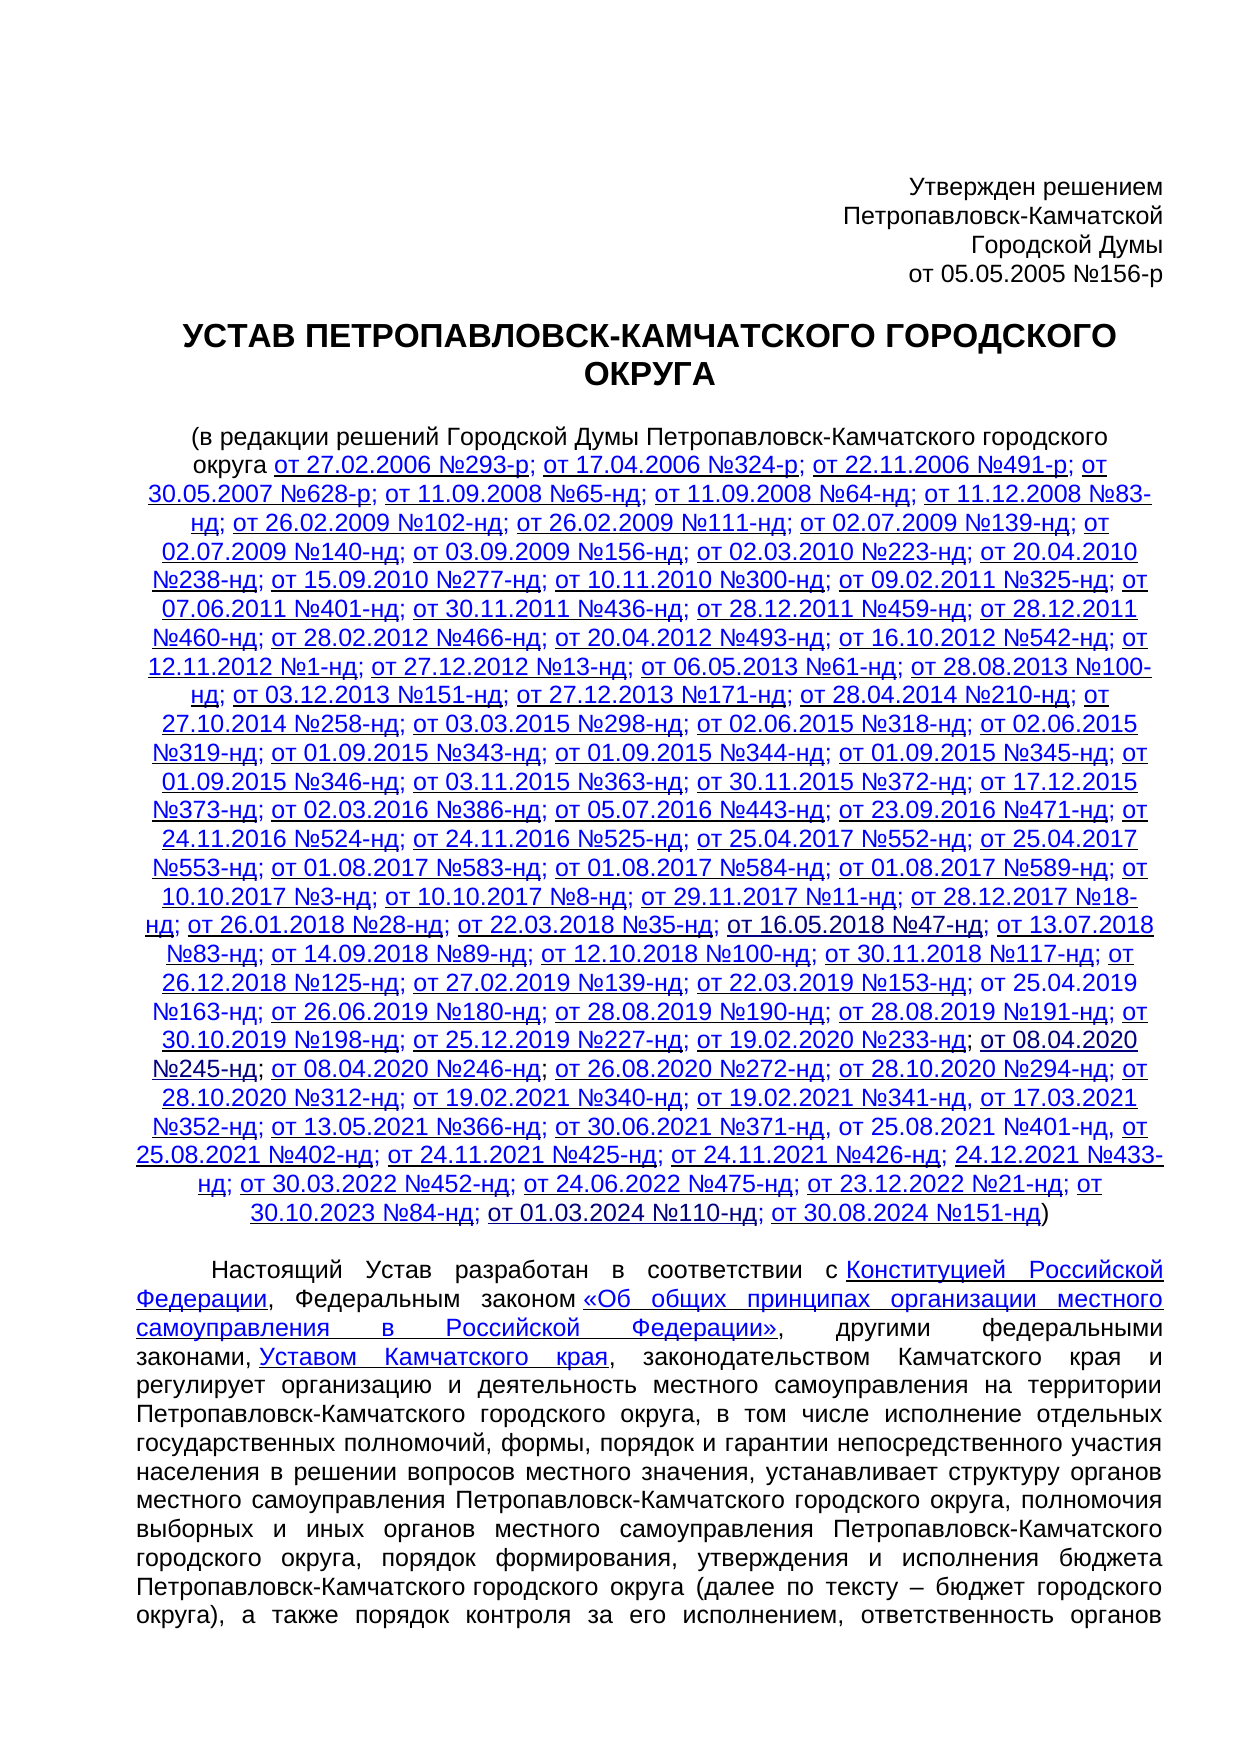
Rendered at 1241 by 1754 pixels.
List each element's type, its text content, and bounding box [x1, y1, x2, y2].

text УСТАВ ПЕТРОПАВЛОВСК-КАМЧАТСКОГО ГОРОДСКОГО ОКРУГА [136, 316, 1163, 393]
text Петропавловск-Камчатской [136, 201, 1163, 230]
text Городской Думы [136, 230, 1163, 258]
text Утвержден решением [136, 172, 1163, 201]
text ﻿ [148, 131, 1151, 160]
text от 05.05.2005 №156-р [136, 258, 1163, 287]
text Настоящий Устав разработан в соответствии с Конституцией Российской Федерации, Федеральным законом «Об общих принципах организации местного самоуправления в Российской Федерации», другими федеральными законами, Уставом Камчатского края, законодательством Камчатского края и регулирует организацию и деятельность местного самоуправления на территории Петропавловск-Камчатского городского округа, в том числе исполнение отдельных государственных полномочий, формы, порядок и гарантии непосредственного участия населения в решении вопросов местного значения, устанавливает структуру органов местного самоуправления Петропавловск-Камчатского городского округа, полномочия выборных и иных органов местного самоуправления Петропавловск-Камчатского городского округа, порядок формирования, утверждения и исполнения бюджета Петропавловск-Камчатского городского округа (далее по тексту – бюджет городского округа), а также порядок контроля за его исполнением, ответственность органов [136, 1255, 1163, 1629]
text (в редакции решений Городской Думы Петропавловск-Камчатского городского округа от 27.02.2006 №293-р; от 17.04.2006 №324-р; от 22.11.2006 №491-р; от 30.05.2007 №628-р; от 11.09.2008 №65-нд; от 11.09.2008 №64-нд; от 11.12.2008 №83-нд; от 26.02.2009 №102-нд; от 26.02.2009 №111-нд; от 02.07.2009 №139-нд; от 02.07.2009 №140-нд; от 03.09.2009 №156-нд; от 02.03.2010 №223-нд; от 20.04.2010 №238-нд; от 15.09.2010 №277-нд; от 10.11.2010 №300-нд; от 09.02.2011 №325-нд; от 07.06.2011 №401-нд; от 30.11.2011 №436-нд; от 28.12.2011 №459-нд; от 28.12.2011 №460-нд; от 28.02.2012 №466-нд; от 20.04.2012 №493-нд; от 16.10.2012 №542-нд; от 12.11.2012 №1-нд; от 27.12.2012 №13-нд; от 06.05.2013 №61-нд; от 28.08.2013 №100-нд; от 03.12.2013 №151-нд; от 27.12.2013 №171-нд; от 28.04.2014 №210-нд; от 27.10.2014 №258-нд; от 03.03.2015 №298-нд; от 02.06.2015 №318-нд; от 02.06.2015 №319-нд; от 01.09.2015 №343-нд; от 01.09.2015 №344-нд; от 01.09.2015 №345-нд; от 01.09.2015 №346-нд; от 03.11.2015 №363-нд; от 30.11.2015 №372-нд; от 17.12.2015 №373-нд; от 02.03.2016 №386-нд; от 05.07.2016 №443-нд; от 23.09.2016 №471-нд; от 24.11.2016 №524-нд; от 24.11.2016 №525-нд; от 25.04.2017 №552-нд; от 25.04.2017 №553-нд; от 01.08.2017 №583-нд; от 01.08.2017 №584-нд; от 01.08.2017 №589-нд; от 10.10.2017 №3-нд; от 10.10.2017 №8-нд; от 29.11.2017 №11-нд; от 28.12.2017 №18-нд; от 26.01.2018 №28-нд; от 22.03.2018 №35-нд; от 16.05.2018 №47-нд; от 13.07.2018 №83-нд; от 14.09.2018 №89-нд; от 12.10.2018 №100-нд; от 30.11.2018 №117-нд; от 26.12.2018 №125-нд; от 27.02.2019 №139-нд; от 22.03.2019 №153-нд; от 25.04.2019 №163-нд; от 26.06.2019 №180-нд; от 28.08.2019 №190-нд; от 28.08.2019 №191-нд; от 30.10.2019 №198-нд; от 25.12.2019 №227-нд; от 19.02.2020 №233-нд; от 08.04.2020 №245-нд; от 08.04.2020 №246-нд; от 26.08.2020 №272-нд; от 28.10.2020 №294-нд; от 28.10.2020 №312-нд; от 19.02.2021 №340-нд; от 19.02.2021 №341-нд, от 17.03.2021 №352-нд; от 13.05.2021 №366-нд; от 30.06.2021 №371-нд, от 25.08.2021 №401-нд, от 25.08.2021 №402-нд; от 24.11.2021 №425-нд; от 24.11.2021 №426-нд; 24.12.2021 №433-нд; от 30.03.2022 №452-нд; от 24.06.2022 №475-нд; от 23.12.2022 №21-нд; от 30.10.2023 №84-нд; от 01.03.2024 №110-нд; от 30.08.2024 №151-нд) [136, 422, 1163, 1227]
